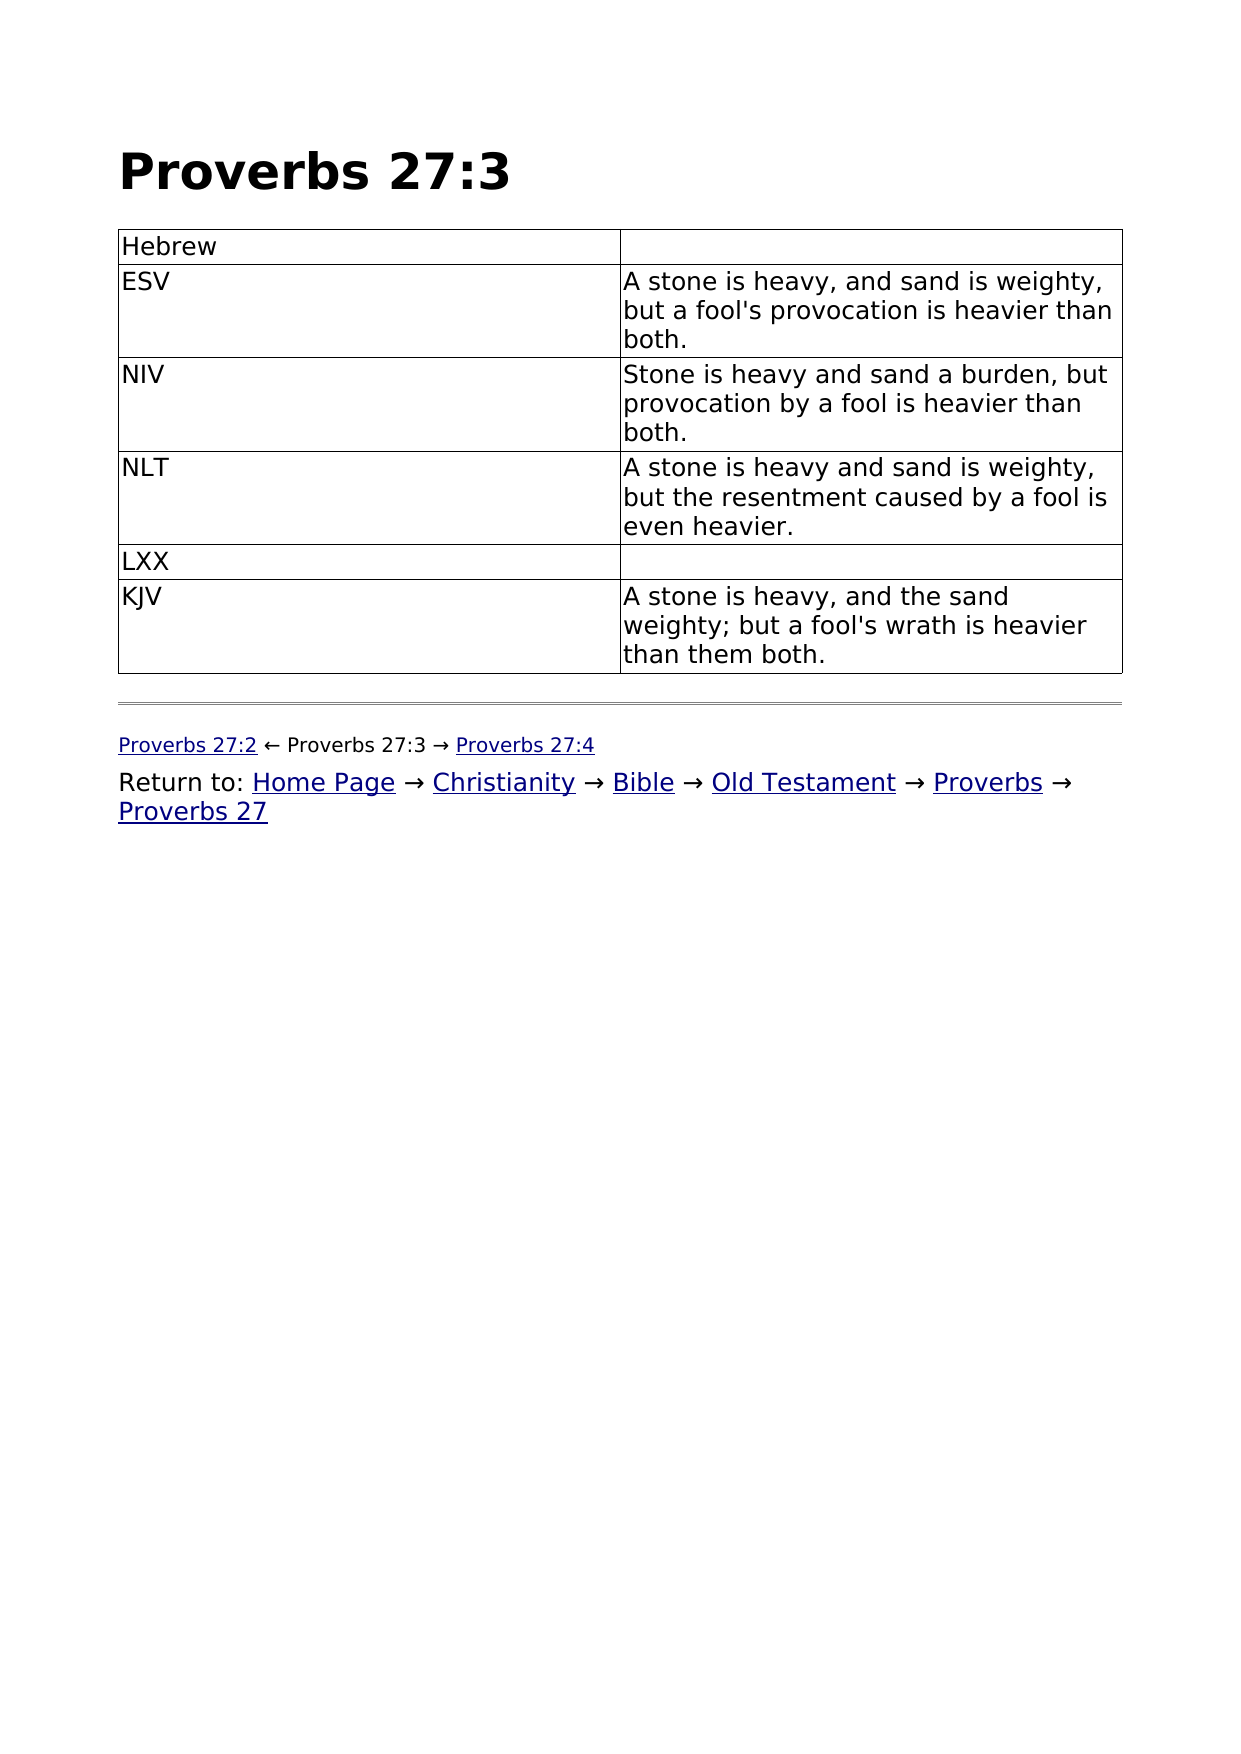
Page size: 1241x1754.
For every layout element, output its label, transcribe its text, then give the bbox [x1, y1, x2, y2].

subtitle Proverbs 27:3 [118, 143, 1122, 201]
table_cell A stone is heavy, and sand is weighty, but a fool's provocation is heavier than both. [621, 265, 1122, 357]
table_cell A stone is heavy, and the sand weighty; but a fool's wrath is heavier than them both. [621, 580, 1122, 673]
table_header Hebrew [119, 230, 620, 264]
text Proverbs 27:2 ← Proverbs 27:3 → Proverbs 27:4 [118, 734, 1122, 768]
table_cell A stone is heavy and sand is weighty, but the resentment caused by a fool is even heavier. [621, 452, 1122, 544]
table_cell NLT [119, 452, 620, 544]
table_cell [621, 545, 1122, 579]
table_cell KJV [119, 580, 620, 673]
table_cell NIV [119, 358, 620, 451]
table_cell LXX [119, 545, 620, 579]
text Return to: Home Page → Christianity → Bible → Old Testament → Proverbs → Proverbs 27 [118, 768, 1122, 826]
table_header [621, 230, 1122, 264]
table_cell ESV [119, 265, 620, 357]
table_cell Stone is heavy and sand a burden, but provocation by a fool is heavier than both. [621, 358, 1122, 451]
